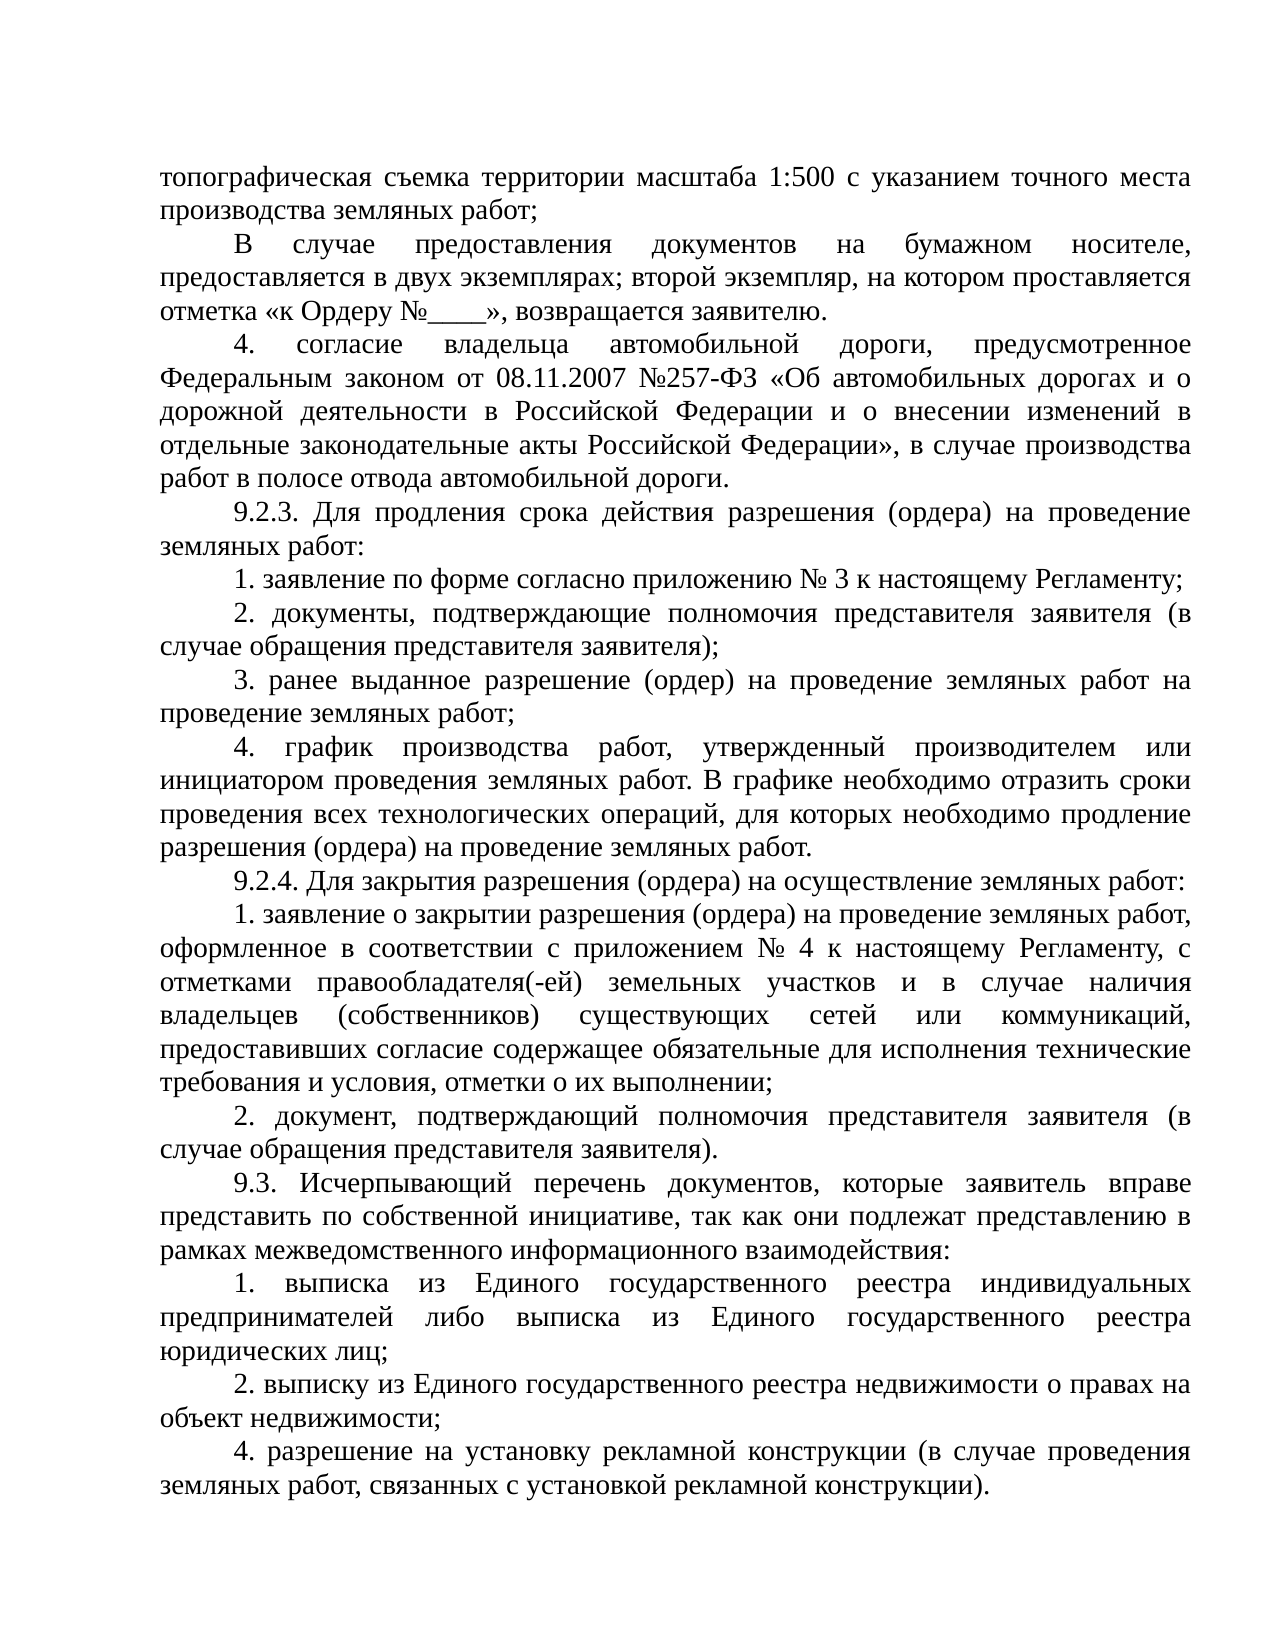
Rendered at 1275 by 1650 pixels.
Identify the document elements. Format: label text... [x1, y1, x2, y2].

text 3. ранее выданное разрешение (ордер) на проведение земляных работ на проведение земляных работ; [159, 662, 1192, 729]
text 4. график производства работ, утвержденный производителем или инициатором проведения земляных работ. В графике необходимо отразить сроки проведения всех технологических операций, для которых необходимо продление разрешения (ордера) на проведение земляных работ. [159, 729, 1192, 863]
text 9.3. Исчерпывающий перечень документов, которые заявитель вправе представить по собственной инициативе, так как они подлежат представлению в рамках межведомственного информационного взаимодействия: [159, 1165, 1192, 1266]
text 4. согласие владельца автомобильной дороги, предусмотренное Федеральным законом от 08.11.2007 №257-ФЗ «Об автомобильных дорогах и о дорожной деятельности в Российской Федерации и о внесении изменений в отдельные законодательные акты Российской Федерации», в случае производства работ в полосе отвода автомобильной дороги. [159, 326, 1192, 494]
text 2. документ, подтверждающий полномочия представителя заявителя (в случае обращения представителя заявителя). [159, 1098, 1192, 1165]
text 1. заявление по форме согласно приложению № 3 к настоящему Регламенту; [159, 561, 1192, 595]
text 4. разрешение на установку рекламной конструкции (в случае проведения земляных работ, связанных с установкой рекламной конструкции). [159, 1433, 1192, 1500]
text В случае предоставления документов на бумажном носителе, предоставляется в двух экземплярах; второй экземпляр, на котором проставляется отметка «к Ордеру №____», возвращается заявителю. [159, 226, 1192, 326]
text топографическая съемка территории масштаба 1:500 с указанием точного места производства земляных работ; [159, 159, 1192, 226]
text 1. заявление о закрытии разрешения (ордера) на проведение земляных работ, оформленное в соответствии с приложением № 4 к настоящему Регламенту, с отметками правообладателя(-ей) земельных участков и в случае наличия владельцев (собственников) существующих сетей или коммуникаций, предоставивших согласие содержащее обязательные для исполнения технические требования и условия, отметки о их выполнении; [159, 897, 1192, 1098]
text 2. документы, подтверждающие полномочия представителя заявителя (в случае обращения представителя заявителя); [159, 595, 1192, 662]
text 9.2.4. Для закрытия разрешения (ордера) на осуществление земляных работ: [159, 863, 1192, 897]
text 9.2.3. Для продления срока действия разрешения (ордера) на проведение земляных работ: [159, 494, 1192, 561]
text 1. выписка из Единого государственного реестра индивидуальных предпринимателей либо выписка из Единого государственного реестра юридических лиц; [159, 1266, 1192, 1366]
text 2. выписку из Единого государственного реестра недвижимости о правах на объект недвижимости; [159, 1366, 1192, 1433]
